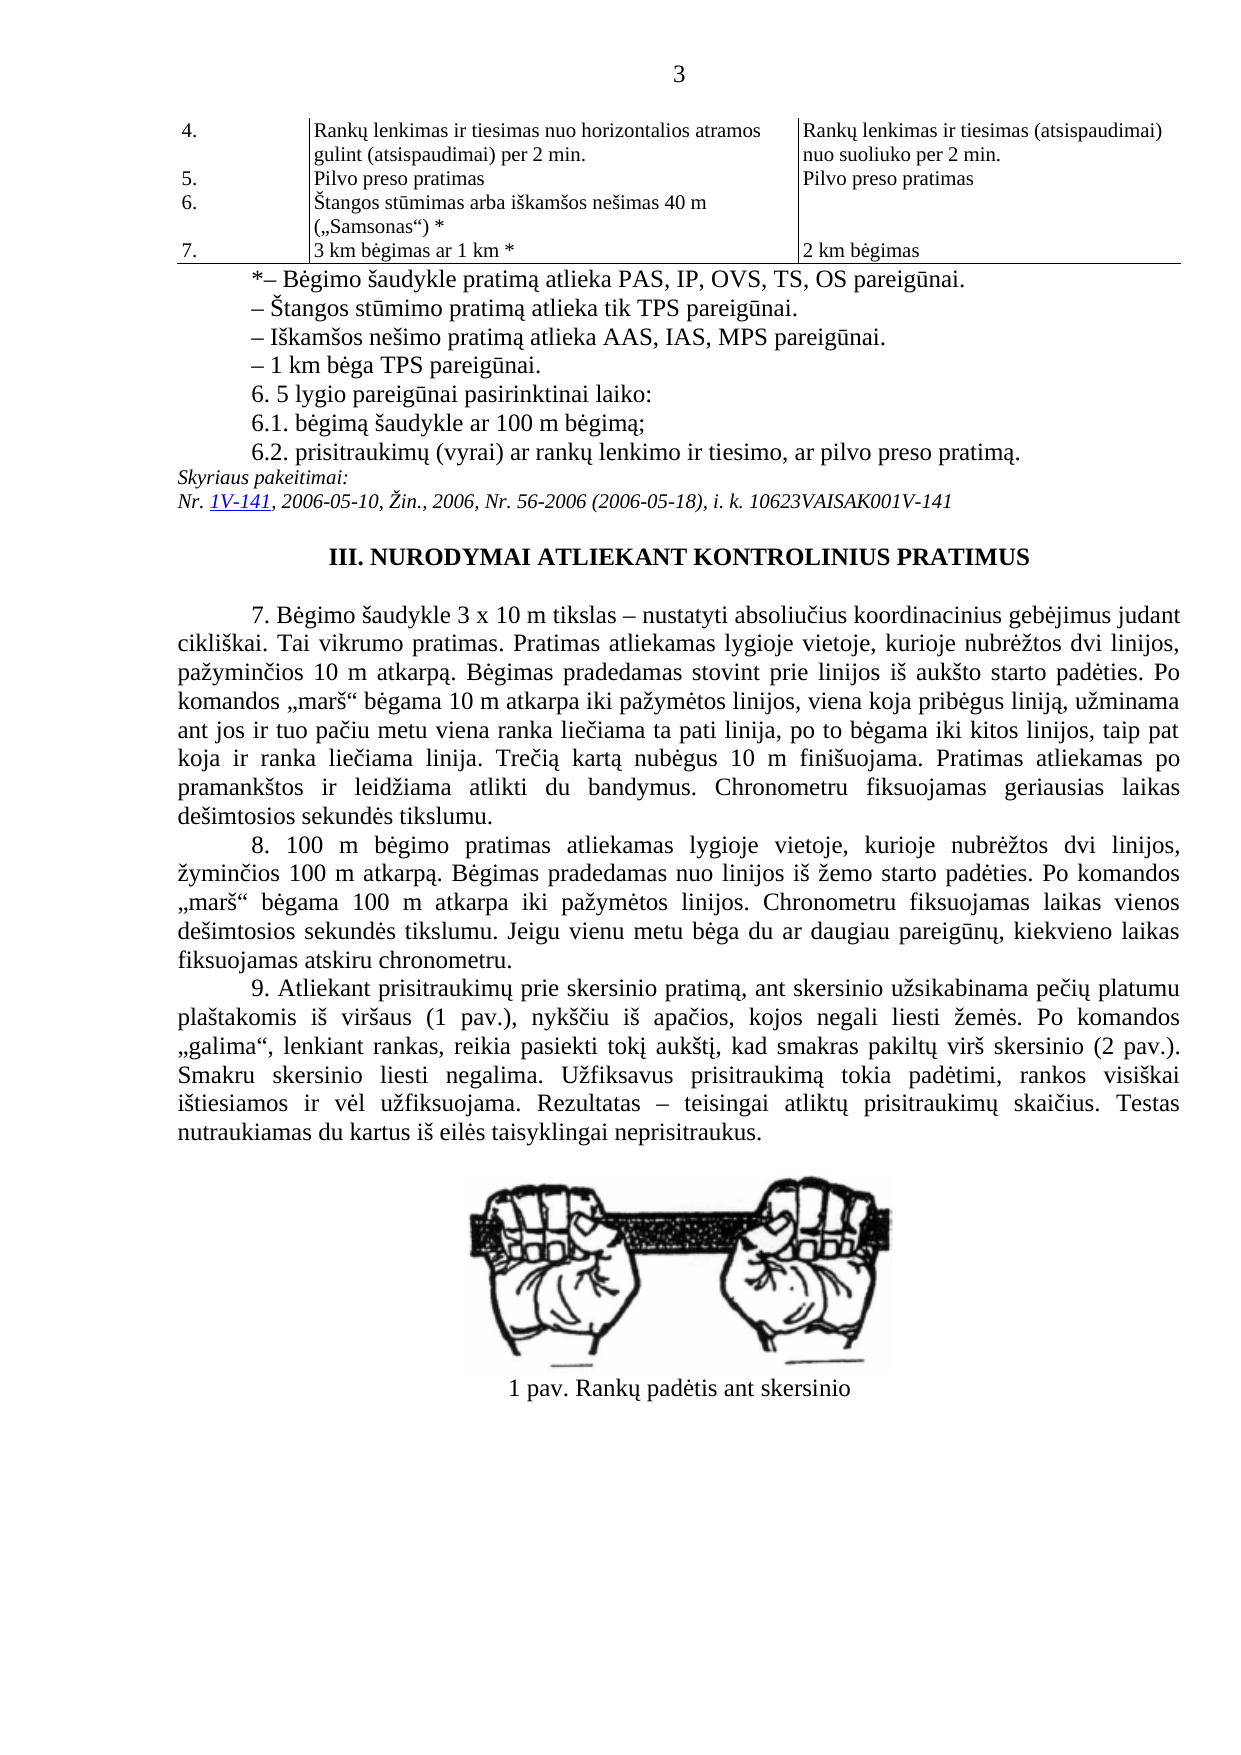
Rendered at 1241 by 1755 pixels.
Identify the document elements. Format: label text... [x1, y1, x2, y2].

table_cell Štangos stūmimas arba iškamšos nešimas 40 m („Samsonas“) * [310, 190, 798, 238]
text – Štangos stūmimo pratimą atlieka tik TPS pareigūnai. [177, 293, 1181, 322]
text III. NURODYMAI ATLIEKANT KONTROLINIUS PRATIMUS [177, 542, 1181, 571]
text *– Bėgimo šaudykle pratimą atlieka PAS, IP, OVS, TS, OS pareigūnai. [177, 264, 1181, 293]
table_cell Rankų lenkimas ir tiesimas (atsispaudimai) nuo suoliuko per 2 min. [799, 118, 1181, 166]
text 9. Atliekant prisitraukimų prie skersinio pratimą, ant skersinio užsikabinama pečių platumu plaštakomis iš viršaus (1 pav.), nykščiu iš apačios, kojos negali liesti žemės. Po komandos „galima“, lenkiant rankas, reikia pasiekti tokį aukštį, kad smakras pakiltų virš skersinio (2 pav.). Smakru skersinio liesti negalima. Užfiksavus prisitraukimą tokia padėtimi, rankos visiškai ištiesiamos ir vėl užfiksuojama. Rezultatas – teisingai atliktų prisitraukimų skaičius. Testas nutraukiamas du kartus iš eilės taisyklingai neprisitraukus. [177, 973, 1181, 1146]
table_cell Pilvo preso pratimas [799, 166, 1181, 190]
table_cell 4. [177, 118, 309, 166]
table_cell 3 km bėgimas ar 1 km * [310, 239, 798, 262]
table_cell 2 km bėgimas [799, 239, 1181, 262]
text Nr. 1V-141, 2006-05-10, Žin., 2006, Nr. 56-2006 (2006-05-18), i. k. 10623VAISAK001V-141 [177, 489, 1181, 513]
table_cell Rankų lenkimas ir tiesimas nuo horizontalios atramos gulint (atsispaudimai) per 2 min. [310, 118, 798, 166]
table_cell 6. [177, 190, 309, 238]
text 7. Bėgimo šaudykle 3 x 10 m tikslas – nustatyti absoliučius koordinacinius gebėjimus judant cikliškai. Tai vikrumo pratimas. Pratimas atliekamas lygioje vietoje, kurioje nubrėžtos dvi linijos, pažyminčios 10 m atkarpą. Bėgimas pradedamas stovint prie linijos iš aukšto starto padėties. Po komandos „marš“ bėgama 10 m atkarpa iki pažymėtos linijos, viena koja pribėgus liniją, užminama ant jos ir tuo pačiu metu viena ranka liečiama ta pati linija, po to bėgama iki kitos linijos, taip pat koja ir ranka liečiama linija. Trečią kartą nubėgus 10 m finišuojama. Pratimas atliekamas po pramankštos ir leidžiama atlikti du bandymus. Chronometru fiksuojamas geriausias laikas dešimtosios sekundės tikslumu. [177, 600, 1181, 830]
table_cell 5. [177, 166, 309, 190]
table_cell Pilvo preso pratimas [310, 166, 798, 190]
text 6.2. prisitraukimų (vyrai) ar rankų lenkimo ir tiesimo, ar pilvo preso pratimą. [177, 437, 1181, 465]
text 1 pav. Rankų padėtis ant skersinio [177, 1373, 1181, 1402]
text 6.1. bėgimą šaudykle ar 100 m bėgimą; [177, 408, 1181, 437]
table_cell 7. [177, 239, 309, 262]
text – 1 km bėga TPS pareigūnai. [177, 350, 1181, 379]
text – Iškamšos nešimo pratimą atlieka AAS, IAS, MPS pareigūnai. [177, 322, 1181, 350]
text 8. 100 m bėgimo pratimas atliekamas lygioje vietoje, kurioje nubrėžtos dvi linijos, žyminčios 100 m atkarpą. Bėgimas pradedamas nuo linijos iš žemo starto padėties. Po komandos „marš“ bėgama 100 m atkarpa iki pažymėtos linijos. Chronometru fiksuojamas laikas vienos dešimtosios sekundės tikslumu. Jeigu vienu metu bėga du ar daugiau pareigūnų, kiekvieno laikas fiksuojamas atskiru chronometru. [177, 830, 1181, 973]
table_cell [799, 190, 1181, 238]
text Skyriaus pakeitimai: [177, 465, 1181, 489]
text 6. 5 lygio pareigūnai pasirinktinai laiko: [177, 379, 1181, 408]
